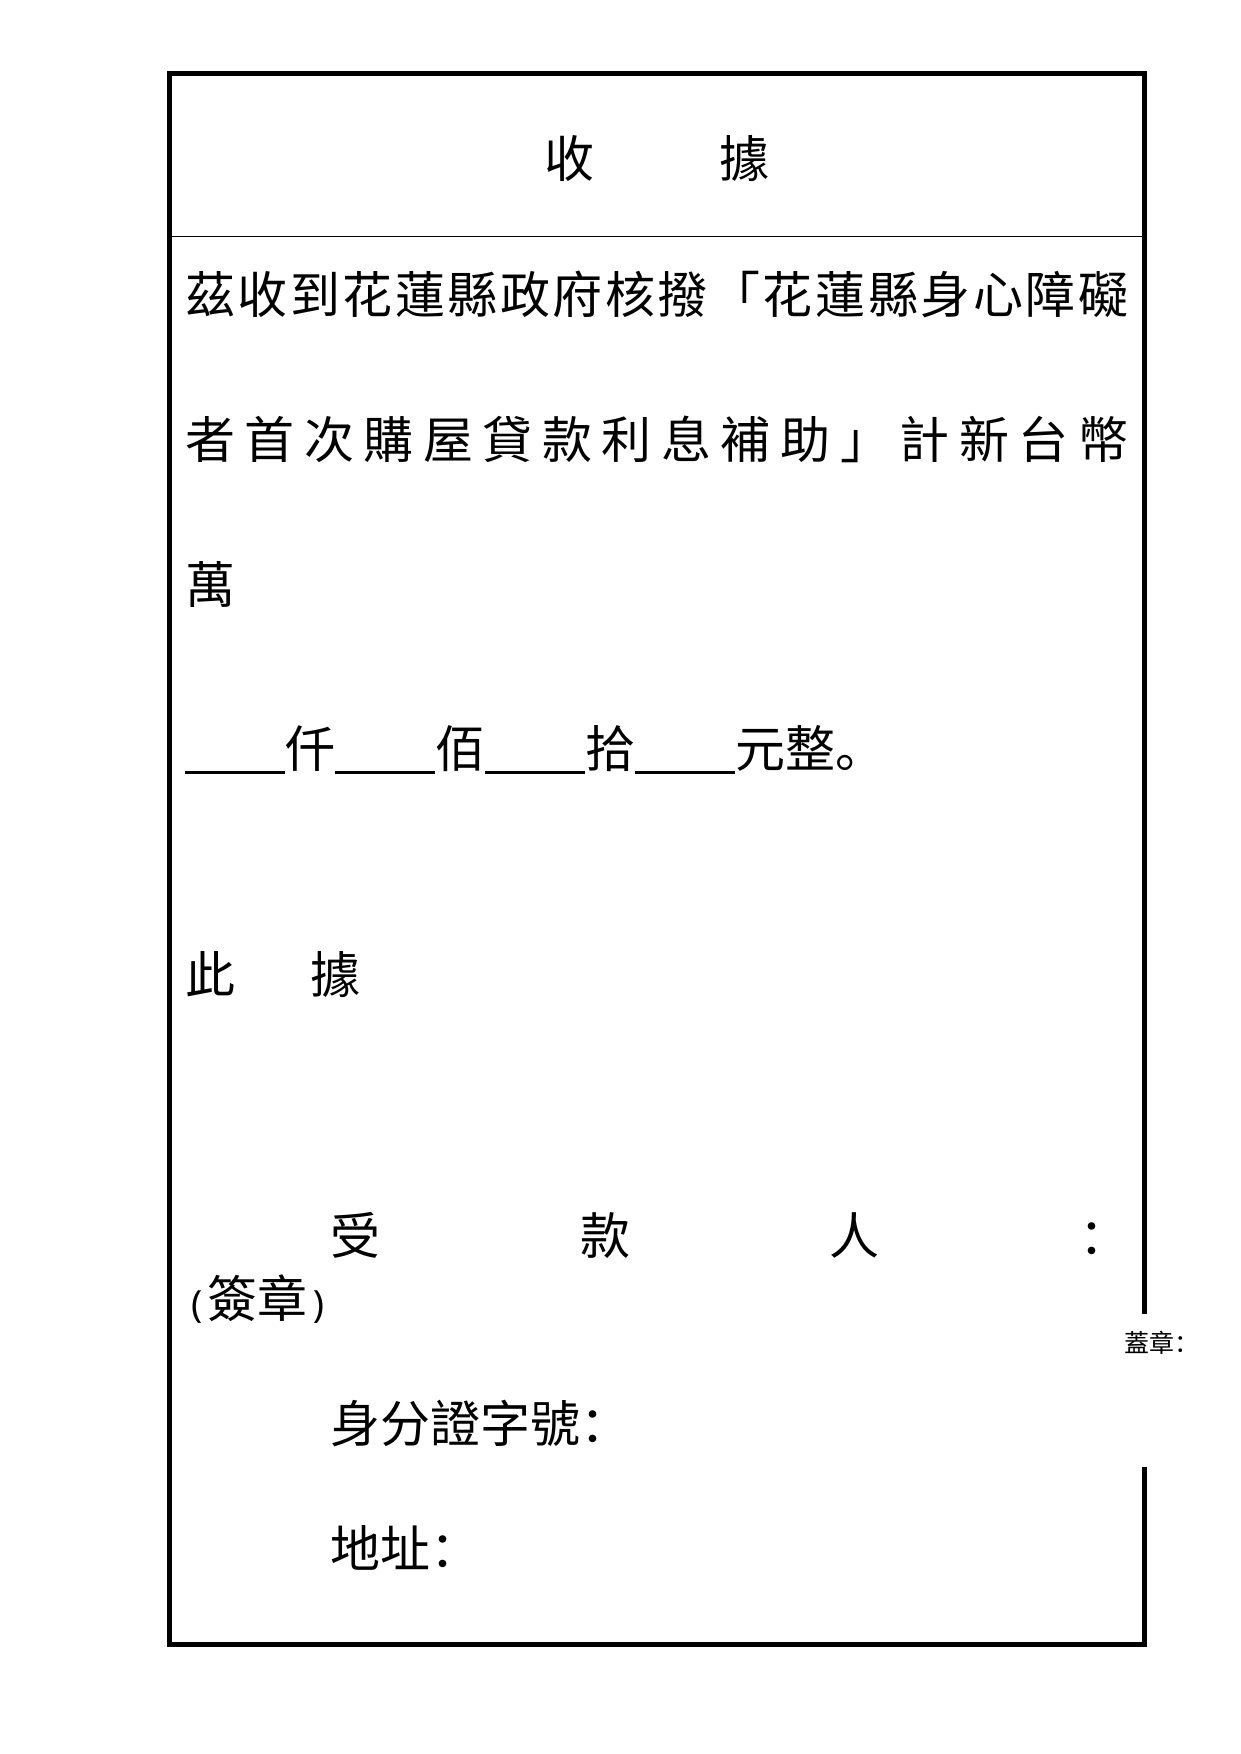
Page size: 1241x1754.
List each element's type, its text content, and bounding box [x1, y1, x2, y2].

table_cell 茲收到花蓮縣政府核撥「花蓮縣身心障礙者首次購屋貸款利息補助」計新台幣 萬 仟 佰 拾 元整。 此 據 受款人： (簽章) 身分證字號： 地址： [172, 237, 1240, 1642]
table_header 收 據 [172, 76, 1142, 236]
